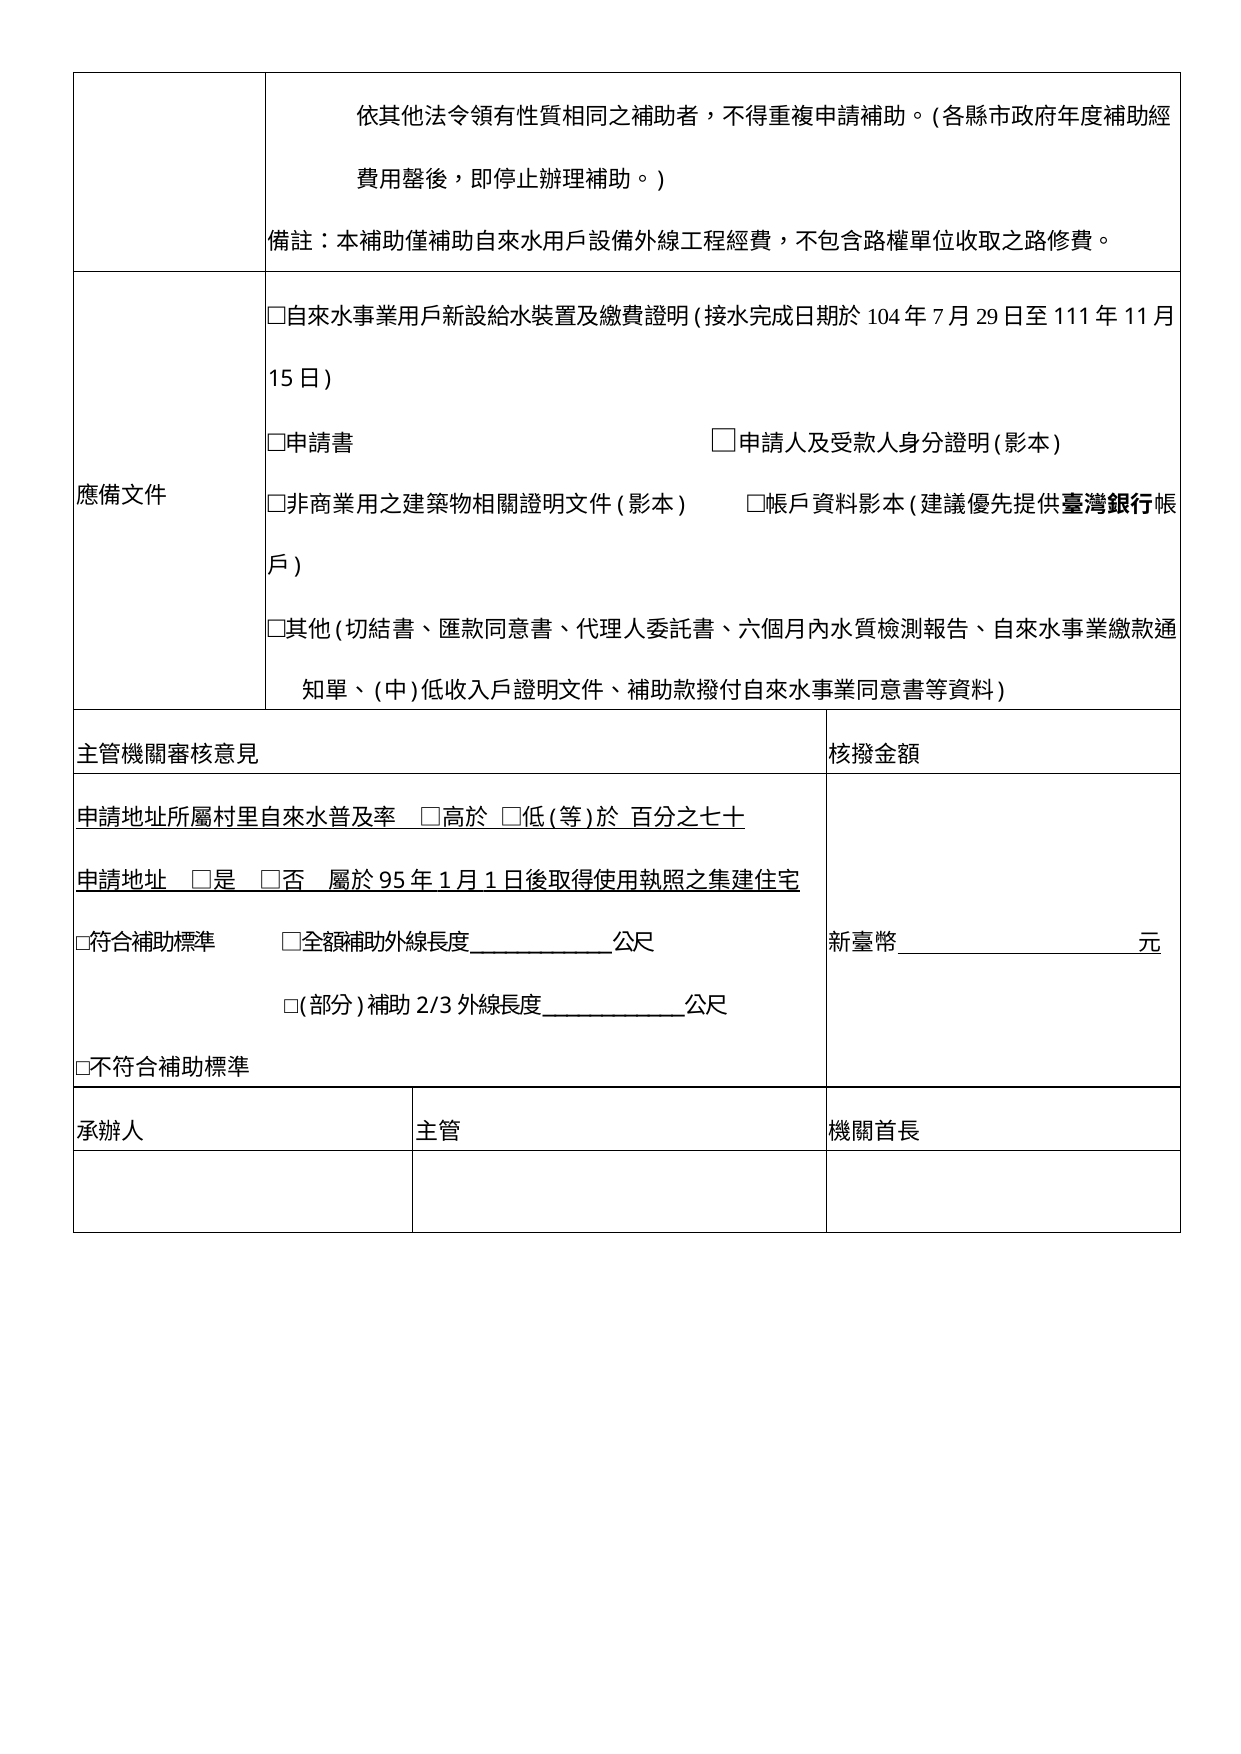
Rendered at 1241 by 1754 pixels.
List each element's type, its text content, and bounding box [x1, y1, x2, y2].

table_cell 主管機關審核意見 [74, 710, 826, 773]
table_cell 機關首長 [827, 1088, 1180, 1150]
table_cell □自來水事業用戶新設給水裝置及繳費證明(接水完成日期於104年7月29日至111年11月15日) □申請書 □申請人及受款人身分證明(影本) □非商業用之建築物相關證明文件(影本) □帳戶資料影本(建議優先提供臺灣銀行帳戶) □其他(切結書、匯款同意書、代理人委託書、六個月內水質檢測報告、自來水事業繳款通知單、(中)低收入戶證明文件、補助款撥付自來水事業同意書等資料) [266, 272, 1180, 709]
table_cell 應備文件 [74, 272, 265, 709]
table_cell 申請地址所屬村里自來水普及率 □高於 □低(等)於 百分之七十 申請地址 □是 □否 屬於95年1月1日後取得使用執照之集建住宅 □符合補助標準 □全額補助外線長度____________公尺 □(部分)補助2/3外線長度____________公尺 □不符合補助標準 [74, 774, 826, 1086]
table_cell [74, 73, 265, 271]
table_cell 主管 [413, 1088, 826, 1150]
table_cell 承辦人 [74, 1088, 412, 1150]
table_cell 核撥金額 [827, 710, 1180, 773]
table_cell [827, 1151, 1180, 1232]
table_cell 依其他法令領有性質相同之補助者，不得重複申請補助。(各縣市政府年度補助經費用罄後，即停止辦理補助。) 備註：本補助僅補助自來水用戶設備外線工程經費，不包含路權單位收取之路修費。 [266, 73, 1180, 271]
table_cell 新臺幣 元 [827, 774, 1180, 1086]
table_cell [413, 1151, 826, 1232]
table_cell [74, 1151, 412, 1232]
